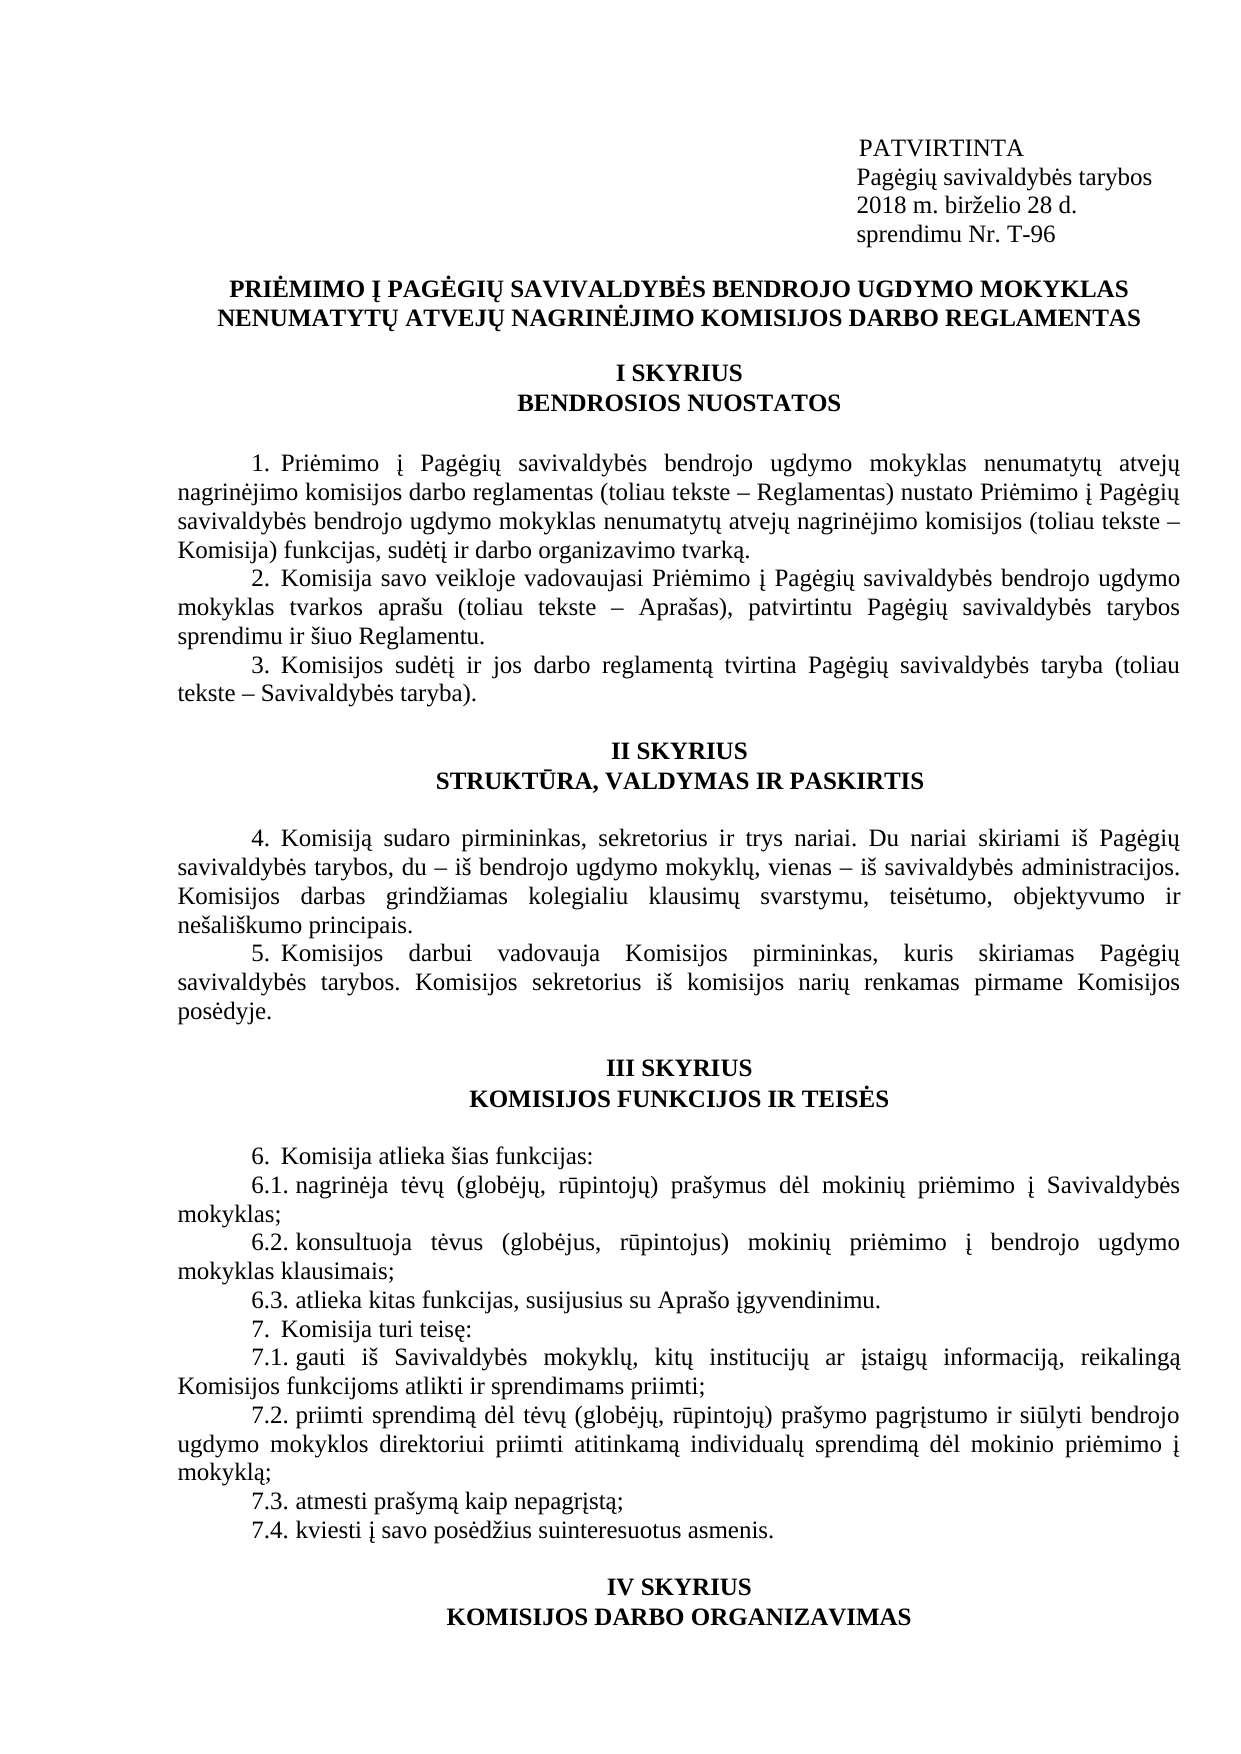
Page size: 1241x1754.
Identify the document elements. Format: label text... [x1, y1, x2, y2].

text 6.1. nagrinėja tėvų (globėjų, rūpintojų) prašymus dėl mokinių priėmimo į Savivaldybės mokyklas; [177, 1170, 1181, 1227]
text 7.4. kviesti į savo posėdžius suinteresuotus asmenis. [251, 1515, 1181, 1544]
text STRUKTŪRA, VALDYMAS IR PASKIRTIS [179, 766, 1181, 795]
text 6. Komisija atlieka šias funkcijas: [251, 1141, 1181, 1170]
text III SKYRIUS [177, 1053, 1181, 1082]
text 7.2. priimti sprendimą dėl tėvų (globėjų, rūpintojų) prašymo pagrįstumo ir siūlyti bendrojo ugdymo mokyklos direktoriui priimti atitinkamą individualų sprendimą dėl mokinio priėmimo į mokyklą; [177, 1400, 1181, 1486]
text 2018 m. birželio 28 d. [177, 190, 1181, 219]
text 6.2. konsultuoja tėvus (globėjus, rūpintojus) mokinių priėmimo į bendrojo ugdymo mokyklas klausimais; [177, 1227, 1181, 1285]
text sprendimu Nr. T-96 [177, 219, 1181, 248]
text I SKYRIUS [177, 358, 1181, 387]
text BENDROSIOS NUOSTATOS [177, 388, 1181, 417]
text PATVIRTINTA [777, 133, 1181, 162]
text 3. Komisijos sudėtį ir jos darbo reglamentą tvirtina Pagėgių savivaldybės taryba (toliau tekste – Savivaldybės taryba). [177, 650, 1181, 707]
text KOMISIJOS DARBO ORGANIZAVIMAS [177, 1602, 1181, 1631]
text 7.3. atmesti prašymą kaip nepagrįstą; [251, 1486, 1181, 1515]
text II SKYRIUS [177, 736, 1181, 765]
text 6.3. atlieka kitas funkcijas, susijusius su Aprašo įgyvendinimu. [251, 1285, 1181, 1314]
text 5. Komisijos darbui vadovauja Komisijos pirmininkas, kuris skiriamas Pagėgių savivaldybės tarybos. Komisijos sekretorius iš komisijos narių renkamas pirmame Komisijos posėdyje. [177, 938, 1181, 1025]
text 1. Priėmimo į Pagėgių savivaldybės bendrojo ugdymo mokyklas nenumatytų atvejų nagrinėjimo komisijos darbo reglamentas (toliau tekste – Reglamentas) nustato Priėmimo į Pagėgių savivaldybės bendrojo ugdymo mokyklas nenumatytų atvejų nagrinėjimo komisijos (toliau tekste – Komisija) funkcijas, sudėtį ir darbo organizavimo tvarką. [177, 448, 1181, 563]
text 7.1. gauti iš Savivaldybės mokyklų, kitų institucijų ar įstaigų informaciją, reikalingą Komisijos funkcijoms atlikti ir sprendimams priimti; [177, 1342, 1181, 1400]
text 4. Komisiją sudaro pirmininkas, sekretorius ir trys nariai. Du nariai skiriami iš Pagėgių savivaldybės tarybos, du – iš bendrojo ugdymo mokyklų, vienas – iš savivaldybės administracijos. Komisijos darbas grindžiamas kolegialiu klausimų svarstymu, teisėtumo, objektyvumo ir nešališkumo principais. [177, 823, 1181, 938]
text 7. Komisija turi teisę: [251, 1314, 1181, 1342]
text 2. Komisija savo veikloje vadovaujasi Priėmimo į Pagėgių savivaldybės bendrojo ugdymo mokyklas tvarkos aprašu (toliau tekste – Aprašas), patvirtintu Pagėgių savivaldybės tarybos sprendimu ir šiuo Reglamentu. [177, 563, 1181, 650]
text KOMISIJOS FUNKCIJOS IR TEISĖS [177, 1084, 1181, 1112]
text PRIĖMIMO Į PAGĖGIŲ SAVIVALDYBĖS BENDROJO UGDYMO MOKYKLAS NENUMATYTŲ ATVEJŲ NAGRINĖJIMO KOMISIJOS DARBO REGLAMENTAS [177, 274, 1181, 332]
text IV SKYRIUS [177, 1572, 1181, 1601]
text Pagėgių savivaldybės tarybos [177, 162, 1181, 190]
